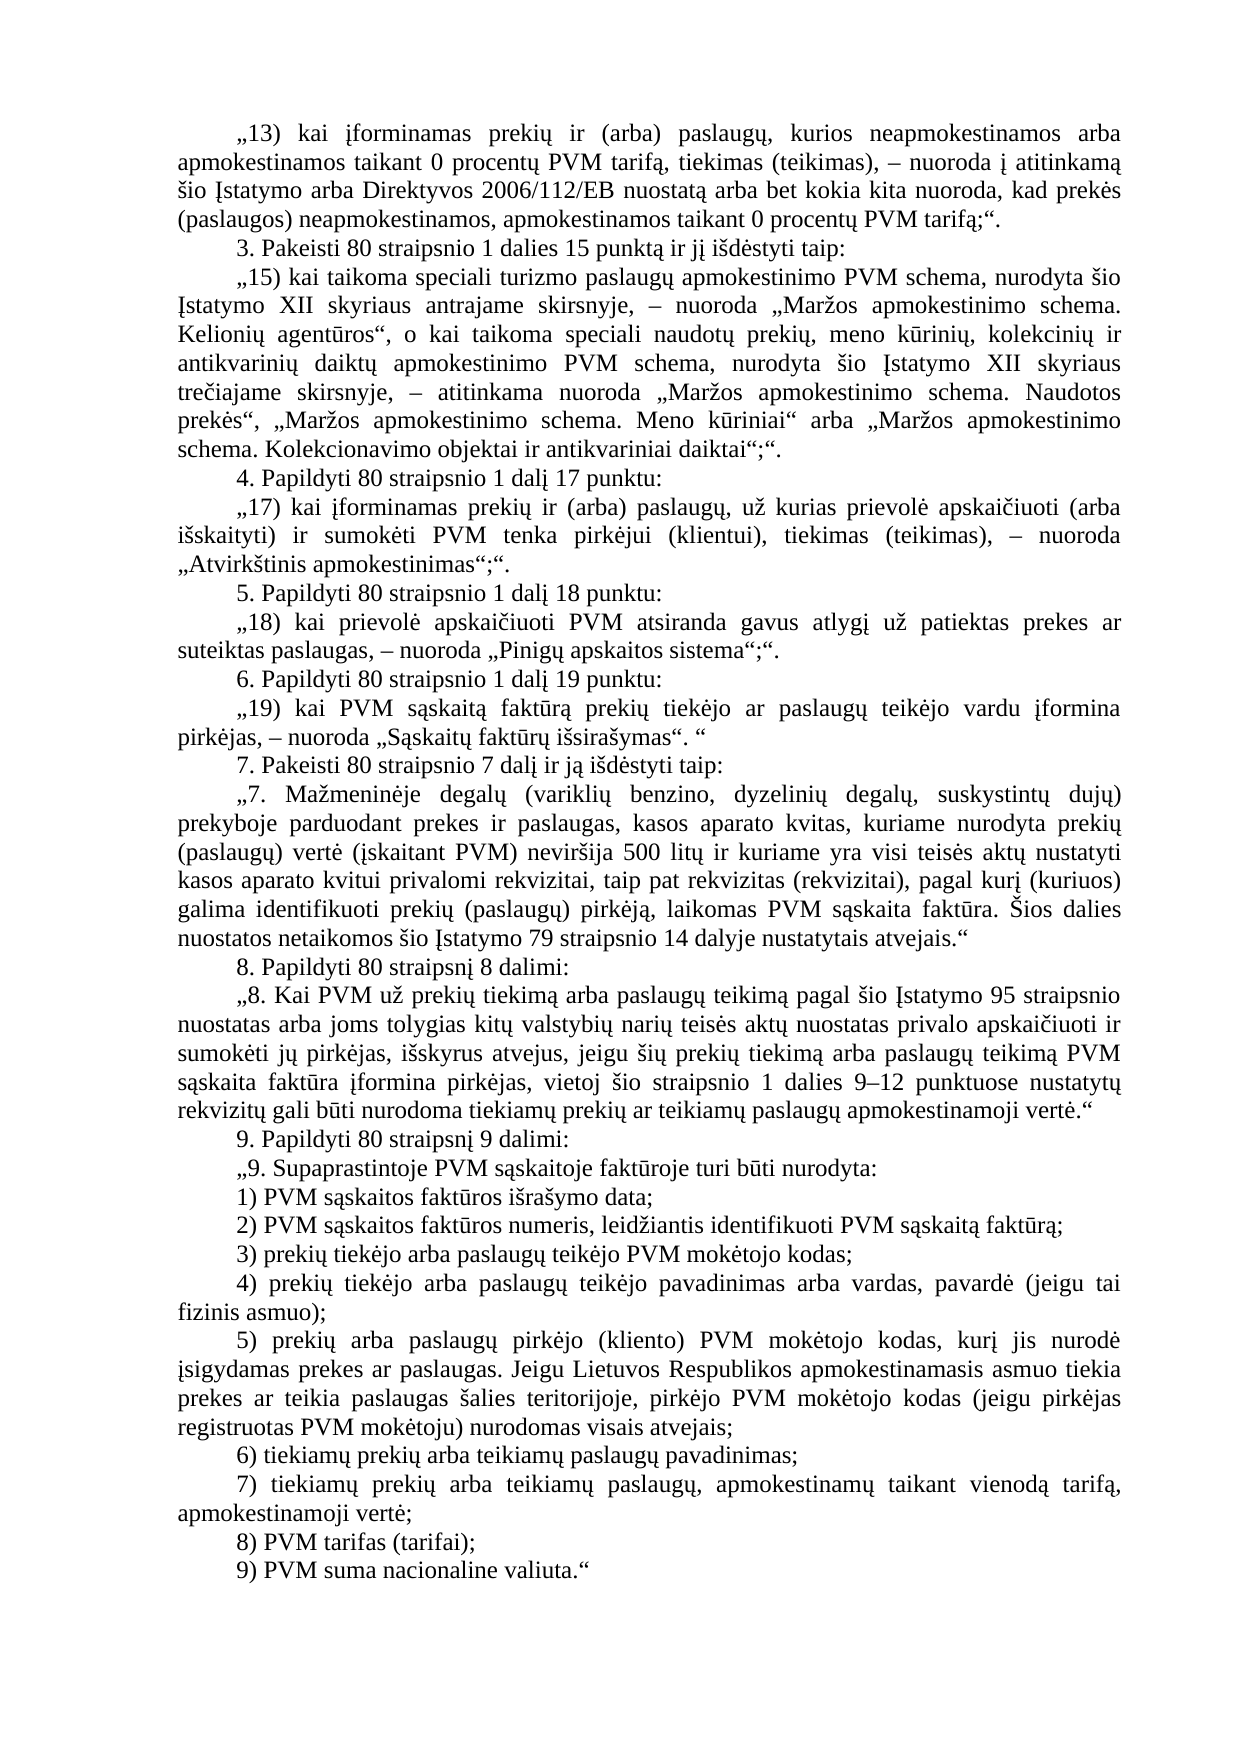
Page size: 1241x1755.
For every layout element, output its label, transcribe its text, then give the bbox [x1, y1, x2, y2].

text 9) PVM suma nacionaline valiuta.“ [177, 1556, 1122, 1584]
text 5. Papildyti 80 straipsnio 1 dalį 18 punktu: [177, 578, 1122, 607]
text 7) tiekiamų prekių arba teikiamų paslaugų, apmokestinamų taikant vienodą tarifą, apmokestinamoji vertė; [177, 1469, 1122, 1527]
text 4. Papildyti 80 straipsnio 1 dalį 17 punktu: [177, 463, 1122, 492]
text 9. Papildyti 80 straipsnį 9 dalimi: [177, 1124, 1122, 1153]
text 3) prekių tiekėjo arba paslaugų teikėjo PVM mokėtojo kodas; [177, 1239, 1122, 1268]
text „17) kai įforminamas prekių ir (arba) paslaugų, už kurias prievolė apskaičiuoti (arba išskaityti) ir sumokėti PVM tenka pirkėjui (klientui), tiekimas (teikimas), – nuoroda „Atvirkštinis apmokestinimas“;“. [177, 492, 1122, 578]
text 6. Papildyti 80 straipsnio 1 dalį 19 punktu: [177, 664, 1122, 693]
text „15) kai taikoma speciali turizmo paslaugų apmokestinimo PVM schema, nurodyta šio Įstatymo XII skyriaus antrajame skirsnyje, – nuoroda „Maržos apmokestinimo schema. Kelionių agentūros“, o kai taikoma speciali naudotų prekių, meno kūrinių, kolekcinių ir antikvarinių daiktų apmokestinimo PVM schema, nurodyta šio Įstatymo XII skyriaus trečiajame skirsnyje, – atitinkama nuoroda „Maržos apmokestinimo schema. Naudotos prekės“, „Maržos apmokestinimo schema. Meno kūriniai“ arba „Maržos apmokestinimo schema. Kolekcionavimo objektai ir antikvariniai daiktai“;“. [177, 262, 1122, 463]
text „19) kai PVM sąskaitą faktūrą prekių tiekėjo ar paslaugų teikėjo vardu įformina pirkėjas, – nuoroda „Sąskaitų faktūrų išsirašymas“. “ [177, 693, 1122, 751]
text 8. Papildyti 80 straipsnį 8 dalimi: [177, 952, 1122, 981]
text 7. Pakeisti 80 straipsnio 7 dalį ir ją išdėstyti taip: [177, 751, 1122, 779]
text „13) kai įforminamas prekių ir (arba) paslaugų, kurios neapmokestinamos arba apmokestinamos taikant 0 procentų PVM tarifą, tiekimas (teikimas), – nuoroda į atitinkamą šio Įstatymo arba Direktyvos 2006/112/EB nuostatą arba bet kokia kita nuoroda, kad prekės (paslaugos) neapmokestinamos, apmokestinamos taikant 0 procentų PVM tarifą;“. [177, 118, 1122, 233]
text 3. Pakeisti 80 straipsnio 1 dalies 15 punktą ir jį išdėstyti taip: [177, 233, 1122, 262]
text „8. Kai PVM už prekių tiekimą arba paslaugų teikimą pagal šio Įstatymo 95 straipsnio nuostatas arba joms tolygias kitų valstybių narių teisės aktų nuostatas privalo apskaičiuoti ir sumokėti jų pirkėjas, išskyrus atvejus, jeigu šių prekių tiekimą arba paslaugų teikimą PVM sąskaita faktūra įformina pirkėjas, vietoj šio straipsnio 1 dalies 9–12 punktuose nustatytų rekvizitų gali būti nurodoma tiekiamų prekių ar teikiamų paslaugų apmokestinamoji vertė.“ [177, 981, 1122, 1124]
text „7. Mažmeninėje degalų (variklių benzino, dyzelinių degalų, suskystintų dujų) prekyboje parduodant prekes ir paslaugas, kasos aparato kvitas, kuriame nurodyta prekių (paslaugų) vertė (įskaitant PVM) neviršija 500 litų ir kuriame yra visi teisės aktų nustatyti kasos aparato kvitui privalomi rekvizitai, taip pat rekvizitas (rekvizitai), pagal kurį (kuriuos) galima identifikuoti prekių (paslaugų) pirkėją, laikomas PVM sąskaita faktūra. Šios dalies nuostatos netaikomos šio Įstatymo 79 straipsnio 14 dalyje nustatytais atvejais.“ [177, 779, 1122, 952]
text „18) kai prievolė apskaičiuoti PVM atsiranda gavus atlygį už patiektas prekes ar suteiktas paslaugas, – nuoroda „Pinigų apskaitos sistema“;“. [177, 607, 1122, 664]
text „9. Supaprastintoje PVM sąskaitoje faktūroje turi būti nurodyta: [177, 1153, 1122, 1182]
text 6) tiekiamų prekių arba teikiamų paslaugų pavadinimas; [177, 1441, 1122, 1469]
text 8) PVM tarifas (tarifai); [177, 1527, 1122, 1556]
text 1) PVM sąskaitos faktūros išrašymo data; [177, 1182, 1122, 1211]
text 4) prekių tiekėjo arba paslaugų teikėjo pavadinimas arba vardas, pavardė (jeigu tai fizinis asmuo); [177, 1268, 1122, 1326]
text 5) prekių arba paslaugų pirkėjo (kliento) PVM mokėtojo kodas, kurį jis nurodė įsigydamas prekes ar paslaugas. Jeigu Lietuvos Respublikos apmokestinamasis asmuo tiekia prekes ar teikia paslaugas šalies teritorijoje, pirkėjo PVM mokėtojo kodas (jeigu pirkėjas registruotas PVM mokėtoju) nurodomas visais atvejais; [177, 1326, 1122, 1441]
text 2) PVM sąskaitos faktūros numeris, leidžiantis identifikuoti PVM sąskaitą faktūrą; [177, 1211, 1122, 1239]
